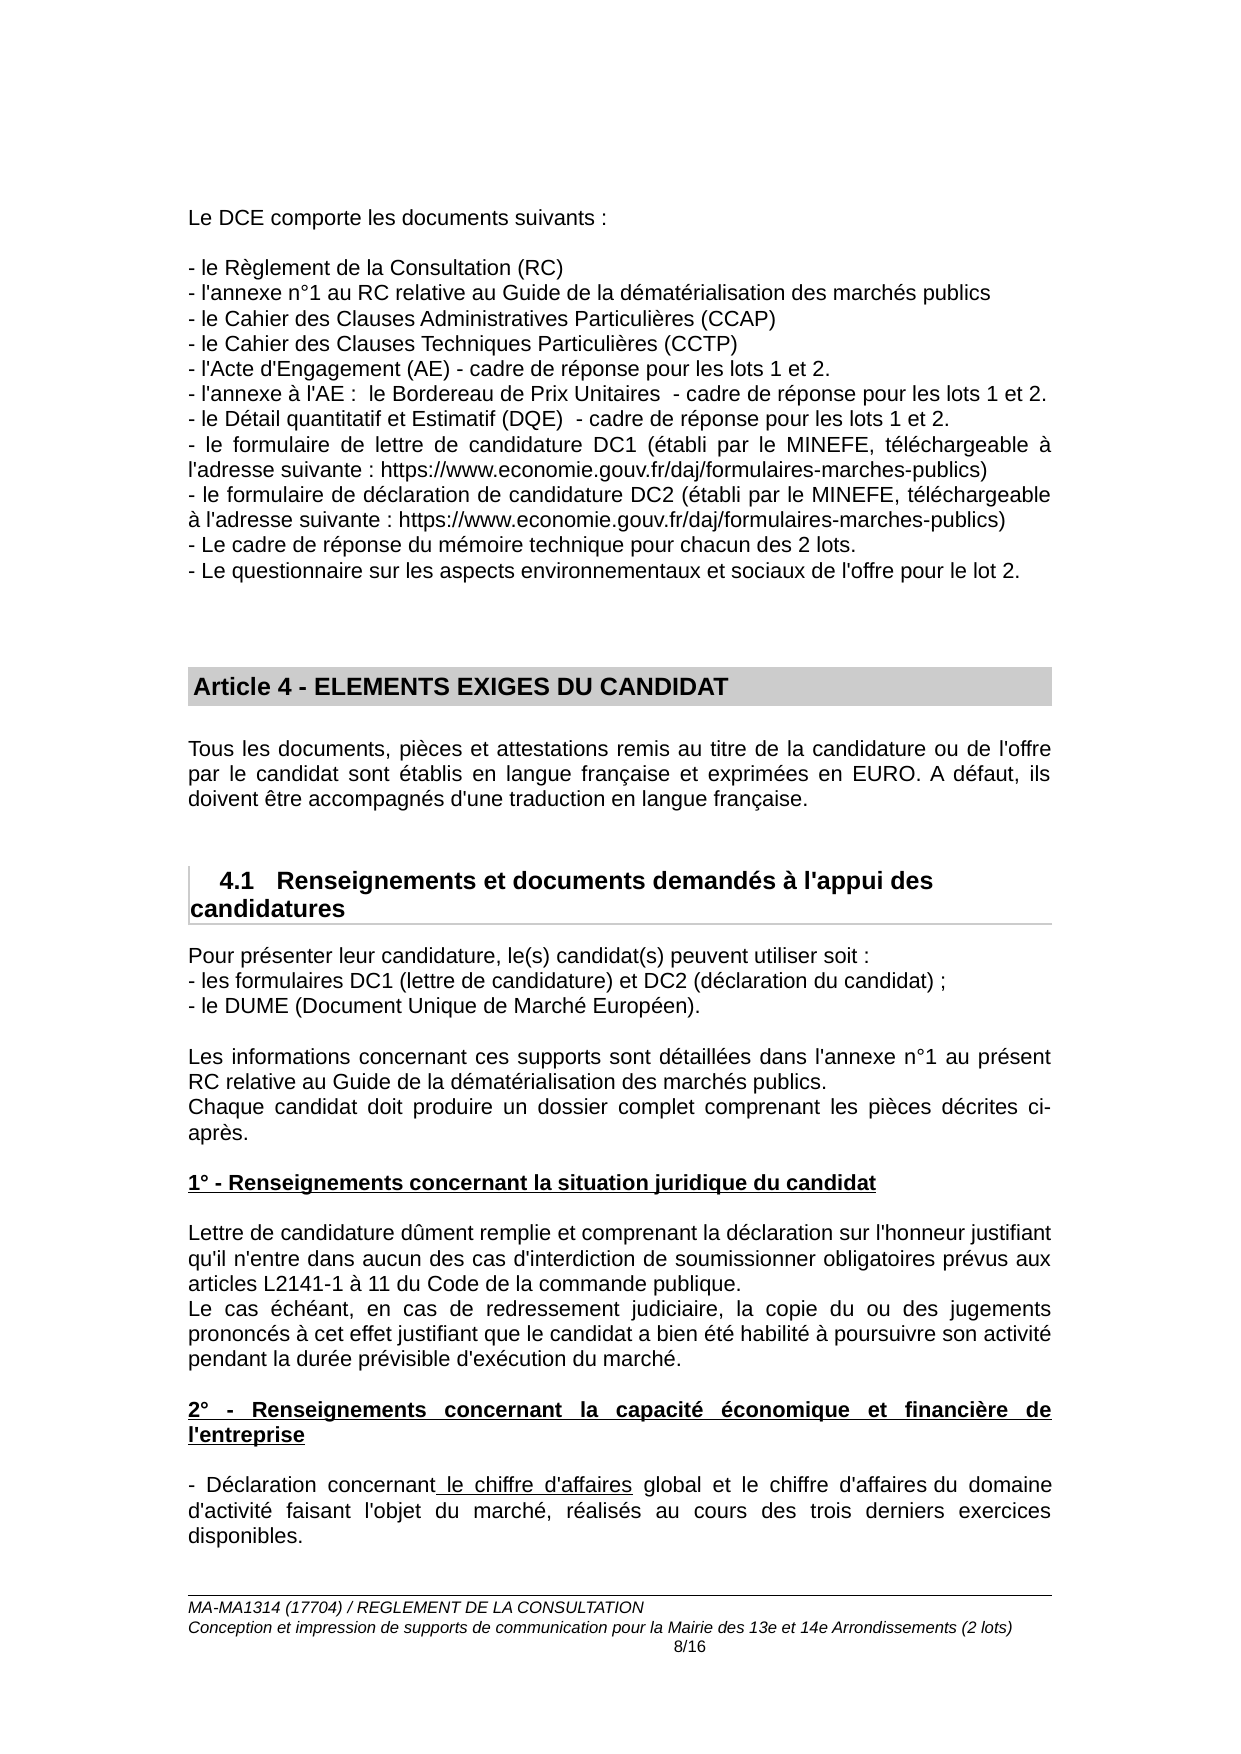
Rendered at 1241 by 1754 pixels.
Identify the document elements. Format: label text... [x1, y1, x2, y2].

text - le Règlement de la Consultation (RC) [188, 255, 1052, 280]
text - le formulaire de déclaration de candidature DC2 (établi par le MINEFE, téléchargeable à l'adresse suivante : https://www.economie.gouv.fr/daj/formulaires-marches-publics) [188, 482, 1052, 532]
text Lettre de candidature dûment remplie et comprenant la déclaration sur l'honneur justifiant qu'il n'entre dans aucun des cas d'interdiction de soumissionner obligatoires prévus aux articles L2141-1 à 11 du Code de la commande publique. [188, 1220, 1052, 1296]
text - Déclaration concernant le chiffre d'affaires global et le chiffre d'affaires du domaine d'activité faisant l'objet du marché, réalisés au cours des trois derniers exercices disponibles. [188, 1472, 1052, 1548]
text 1° - Renseignements concernant la situation juridique du candidat [188, 1170, 1052, 1195]
text - le Cahier des Clauses Techniques Particulières (CCTP) [188, 331, 1052, 356]
text Tous les documents, pièces et attestations remis au titre de la candidature ou de l'offre par le candidat sont établis en langue française et exprimées en EURO. A défaut, ils doivent être accompagnés d'une traduction en langue française. [188, 735, 1052, 811]
subtitle ELEMENTS EXIGES DU CANDIDAT [190, 669, 1050, 704]
text - le Cahier des Clauses Administratives Particulières (CCAP) [188, 305, 1052, 331]
text - Le questionnaire sur les aspects environnementaux et sociaux de l'offre pour le lot 2. [188, 557, 1052, 583]
text - l'annexe à l'AE : le Bordereau de Prix Unitaires - cadre de réponse pour les lots 1 et 2. [188, 381, 1052, 406]
text - le DUME (Document Unique de Marché Européen). [188, 993, 1052, 1019]
text - Le cadre de réponse du mémoire technique pour chacun des 2 lots. [188, 532, 1052, 557]
text - le Détail quantitatif et Estimatif (DQE) - cadre de réponse pour les lots 1 et 2. [188, 406, 1052, 431]
text Chaque candidat doit produire un dossier complet comprenant les pièces décrites ci-après. [188, 1094, 1052, 1145]
text Le DCE comporte les documents suivants : [188, 204, 1052, 230]
text 2° - Renseignements concernant la capacité économique et financière de [188, 1397, 1052, 1419]
subtitle Renseignements et documents demandés à l'appui des candidatures [190, 866, 1052, 923]
text Le cas échéant, en cas de redressement judiciaire, la copie du ou des jugements prononcés à cet effet justifiant que le candidat a bien été habilité à poursuivre son activité pendant la durée prévisible d'exécution du marché. [188, 1296, 1052, 1372]
text Les informations concernant ces supports sont détaillées dans l'annexe n°1 au présent RC relative au Guide de la dématérialisation des marchés publics. [188, 1044, 1052, 1094]
text - les formulaires DC1 (lettre de candidature) et DC2 (déclaration du candidat) ; [188, 968, 1052, 993]
text Pour présenter leur candidature, le(s) candidat(s) peuvent utiliser soit : [188, 943, 1052, 968]
text l'entreprise [188, 1420, 1052, 1447]
text - l'annexe n°1 au RC relative au Guide de la dématérialisation des marchés publics [188, 280, 1052, 305]
text - l'Acte d'Engagement (AE) - cadre de réponse pour les lots 1 et 2. [188, 356, 1052, 381]
text - le formulaire de lettre de candidature DC1 (établi par le MINEFE, téléchargeable à l'adresse suivante : https://www.economie.gouv.fr/daj/formulaires-marches-publics) [188, 431, 1052, 482]
